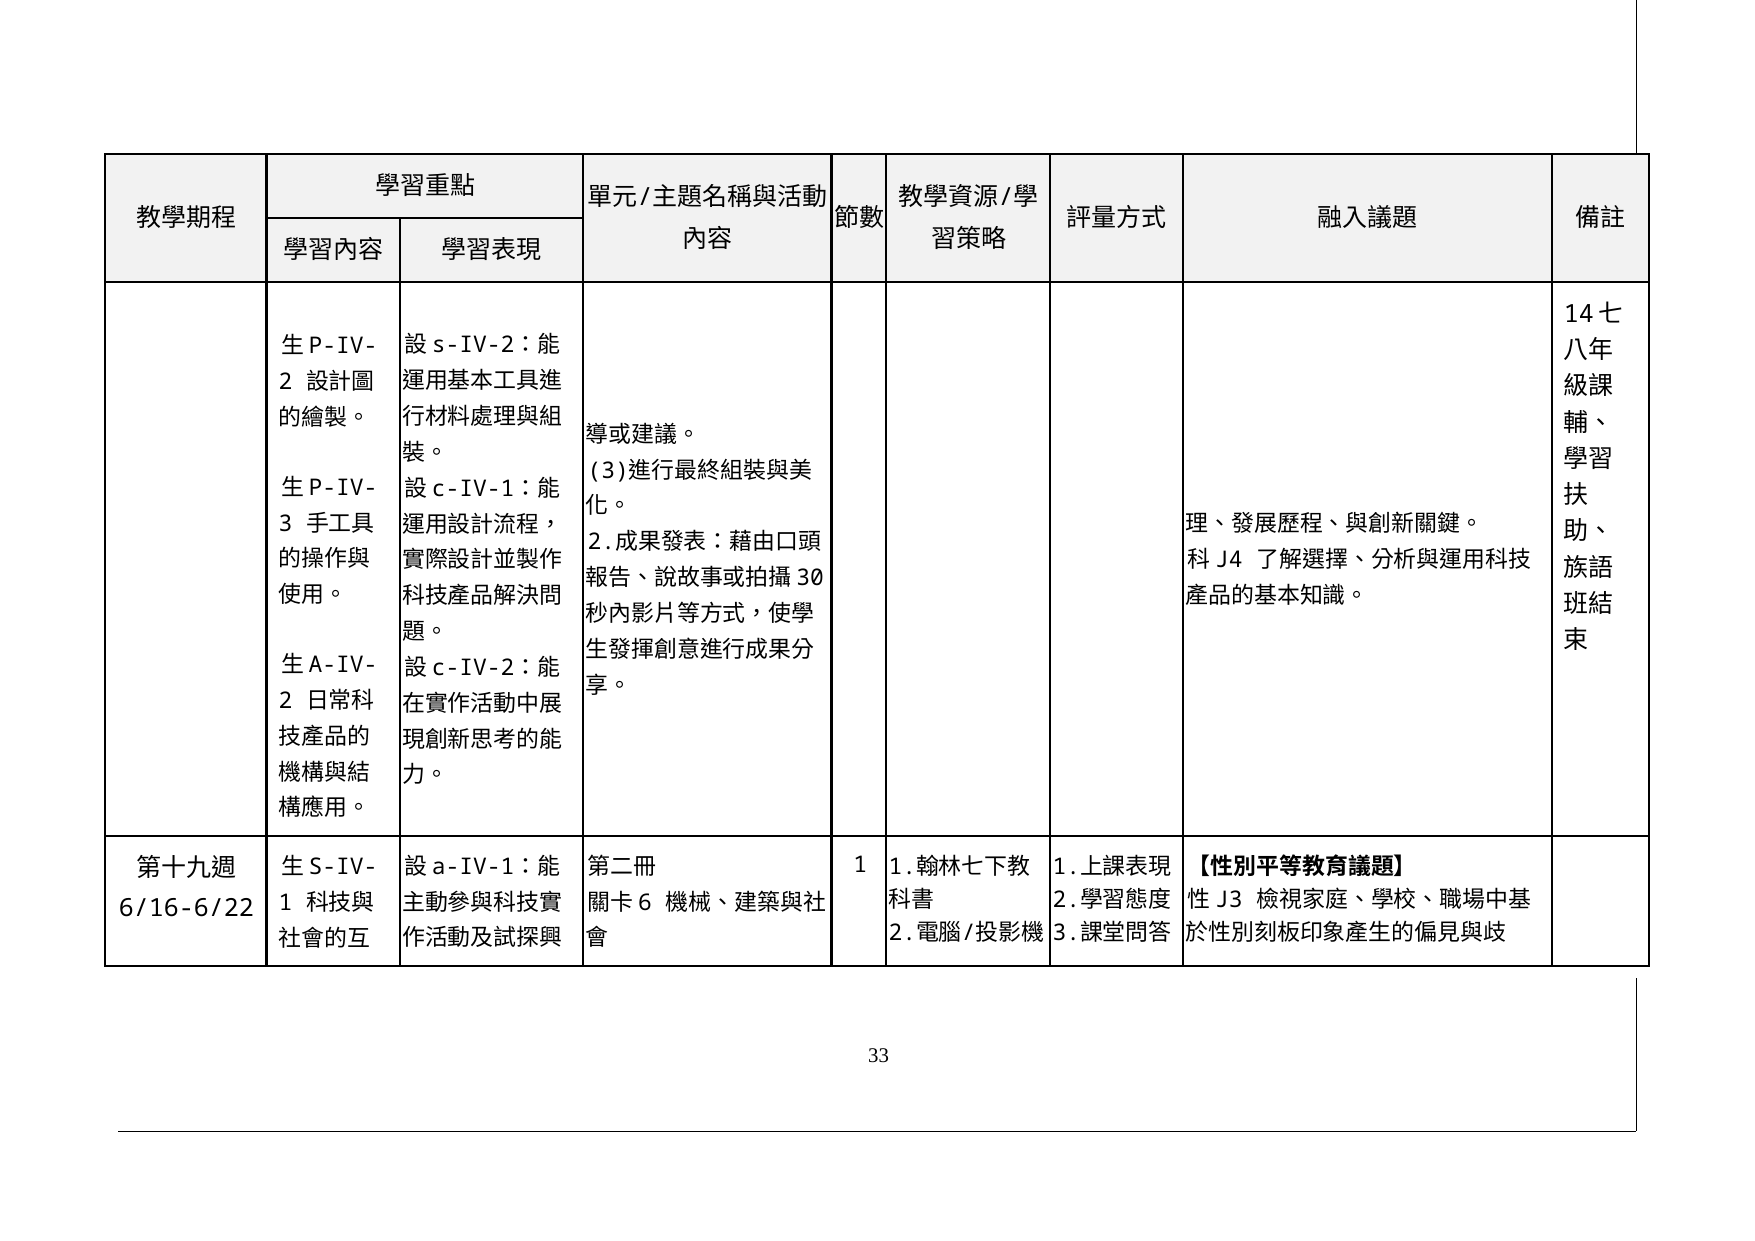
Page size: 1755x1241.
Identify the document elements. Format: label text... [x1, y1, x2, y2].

table_cell 14七八年級課輔、學習扶助、族語班結束 [1553, 283, 1648, 835]
table_header 學習重點 [268, 155, 582, 217]
table_cell 導或建議。 (3)進行最終組裝與美化。 2.成果發表：藉由口頭報告、說故事或拍攝30秒內影片等方式，使學生發揮創意進行成果分享。 [584, 283, 830, 835]
table_cell 1 [833, 837, 885, 965]
table_header 節數 [833, 155, 885, 281]
table_cell 1.翰林七下教科書 2.電腦/投影機 [887, 837, 1049, 965]
table_cell [833, 283, 885, 835]
table_cell 【性別平等教育議題】 性J3 檢視家庭、學校、職場中基於性別刻板印象產生的偏見與歧 [1184, 837, 1551, 965]
table_cell [887, 283, 1049, 835]
table_cell [1051, 283, 1182, 835]
table_header 單元/主題名稱與活動內容 [584, 155, 830, 281]
table_cell [1553, 837, 1648, 965]
table_cell 1.上課表現2.學習態度 3.課堂問答 [1051, 837, 1182, 965]
table_cell 生S-IV-1 科技與社會的互 [268, 837, 399, 965]
table_cell 學習表現 [401, 219, 582, 281]
table_header 融入議題 [1184, 155, 1551, 281]
table_header 教學資源/學習策略 [887, 155, 1049, 281]
table_header 評量方式 [1051, 155, 1182, 281]
table_cell 第十九週6/16-6/22 [106, 837, 265, 965]
table_cell 設a-IV-1：能主動參與科技實作活動及試探興 [401, 837, 582, 965]
table_cell [106, 283, 265, 835]
table_cell 理、發展歷程、與創新關鍵。 科J4 了解選擇、分析與運用科技產品的基本知識。 [1184, 283, 1551, 835]
table_header 教學期程 [106, 155, 265, 281]
table_cell 生P-IV-2 設計圖的繪製。 生P-IV-3 手工具的操作與使用。 生A-IV-2 日常科技產品的機構與結構應用。 [268, 283, 399, 835]
table_cell 學習內容 [268, 219, 399, 281]
table_cell 設s-IV-2：能運用基本工具進行材料處理與組裝。 設c-IV-1：能運用設計流程，實際設計並製作科技產品解決問題。 設c-IV-2：能在實作活動中展現創新思考的能力。 [401, 283, 582, 835]
table_cell 第二冊 關卡6 機械、建築與社會 [584, 837, 830, 965]
table_header 備註 [1553, 155, 1648, 281]
